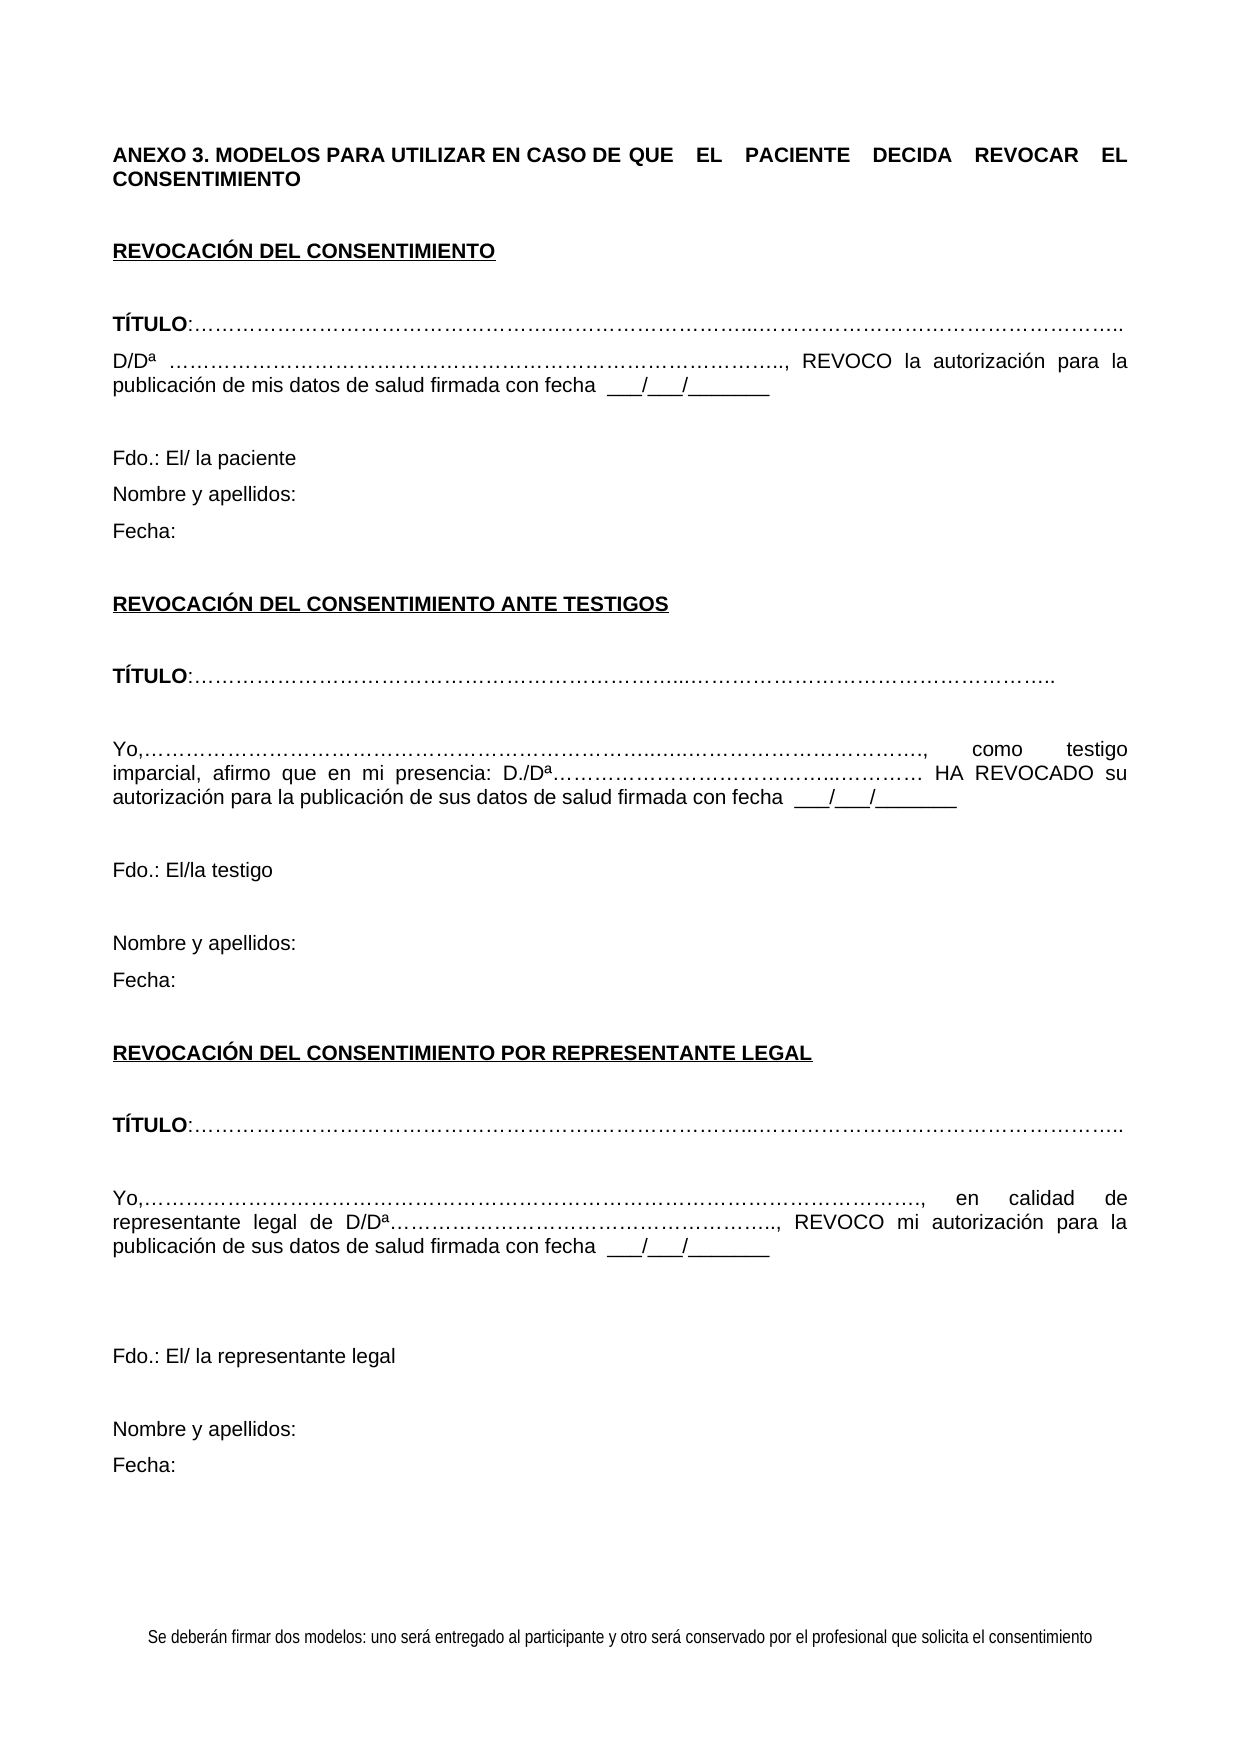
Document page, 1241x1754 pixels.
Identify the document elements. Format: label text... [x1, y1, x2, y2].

text Fdo.: El/la testigo [112, 858, 1128, 882]
text TÍTULO:…………………………………………….………………………...…………………………………………….. [112, 312, 1128, 336]
text Yo,………………………………………………………………..…..……………………………., como testigo imparcial, afirmo que en mi presencia: D./Dª…………………………………...………… HA REVOCADO su autorización para la publicación de sus datos de salud firmada con fecha ___/___/_______ [112, 737, 1128, 809]
text REVOCACIÓN DEL CONSENTIMIENTO ANTE TESTIGOS [112, 591, 1128, 615]
text Fecha: [112, 518, 1128, 542]
text Nombre y apellidos: [112, 931, 1128, 955]
text REVOCACIÓN DEL CONSENTIMIENTO POR REPRESENTANTE LEGAL [112, 1040, 1128, 1064]
text Fecha: [112, 967, 1128, 991]
text Fdo.: El/ la representante legal [112, 1343, 1128, 1367]
text TÍTULO:……………………………………………………………...…………………………………………….. [112, 664, 1128, 688]
text Yo,…………………………………………………………………………………………………., en calidad de representante legal de D/Dª……………………………………………….., REVOCO mi autorización para la publicación de sus datos de salud firmada con fecha ___/___/_______ [112, 1186, 1128, 1258]
text ANEXO 3. MODELOS PARA UTILIZAR EN CASO DE QUE EL PACIENTE DECIDA REVOCAR EL CONSENTIMIENTO [112, 142, 1128, 190]
text Nombre y apellidos: [112, 482, 1128, 506]
text Fdo.: El/ la paciente [112, 446, 1128, 469]
text REVOCACIÓN DEL CONSENTIMIENTO [112, 239, 1128, 263]
text TÍTULO:………………………………………………….…………………...…………………………………………….. [112, 1113, 1128, 1137]
text Fecha: [112, 1453, 1128, 1477]
text Nombre y apellidos: [112, 1416, 1128, 1440]
text D/Dª …………………………………………………………………………….., REVOCO la autorización para la publicación de mis datos de salud firmada con fecha ___/___/_______ [112, 349, 1128, 397]
